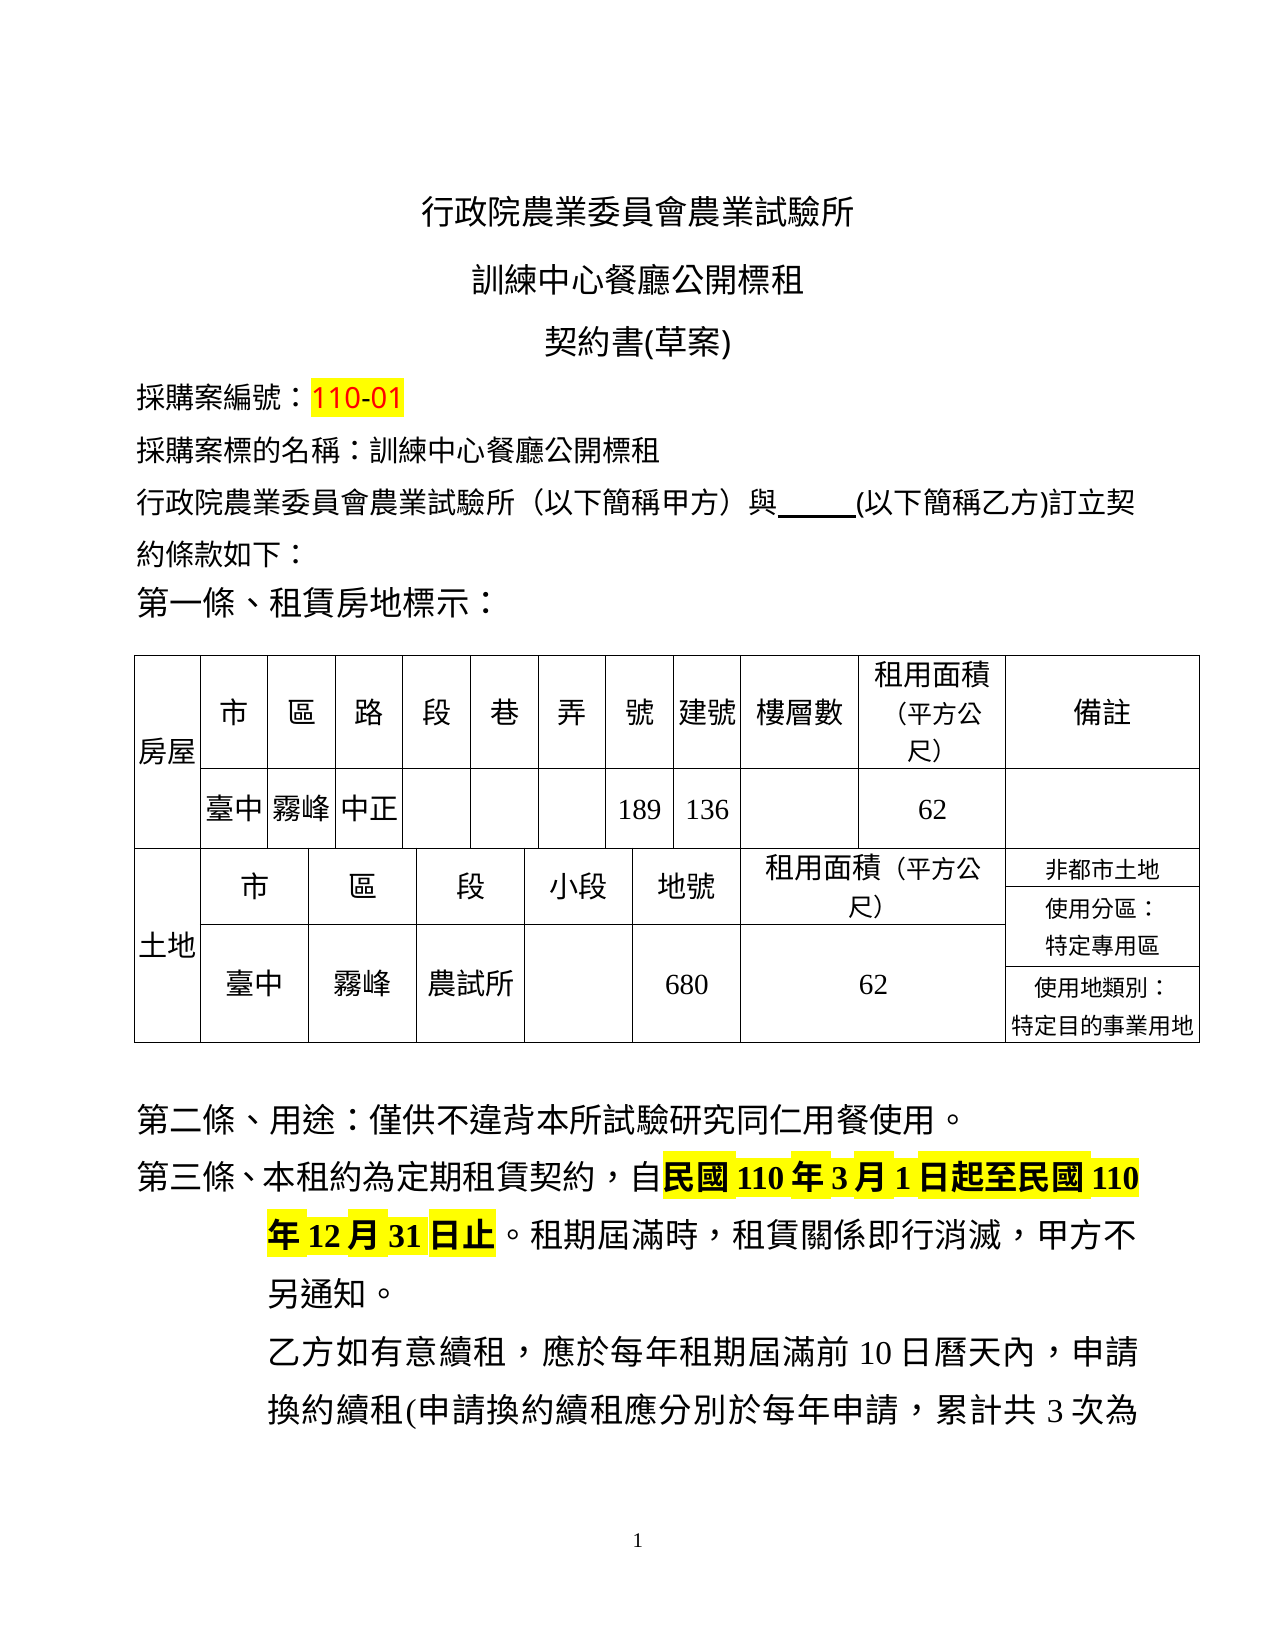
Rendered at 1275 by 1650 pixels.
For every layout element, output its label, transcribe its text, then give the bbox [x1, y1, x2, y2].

table_cell 市 [201, 849, 308, 923]
table_cell [539, 769, 605, 847]
table_cell 土地 [135, 849, 200, 1042]
text 第三條、本租約為定期租賃契約，自民國110年3月1日起至民國110年12月31日止。租期屆滿時，租賃關係即行消滅，甲方不另通知。 [136, 1143, 1139, 1318]
table_cell 霧峰 [309, 925, 416, 1042]
table_cell 臺中 [201, 769, 267, 847]
table_cell 136 [674, 769, 740, 847]
table_header 區 [268, 656, 335, 768]
table_header 建號 [674, 656, 740, 768]
table_cell [1006, 769, 1199, 847]
text 契約書(草案) [136, 305, 1139, 367]
table_header 路 [336, 656, 402, 768]
table_header 巷 [471, 656, 538, 768]
table_cell 租用面積（平方公尺） [741, 849, 1005, 923]
table_cell 中正 [336, 769, 402, 847]
table_cell 臺中 [201, 925, 308, 1042]
text 行政院農業委員會農業試驗所（以下簡稱甲方）與 (以下簡稱乙方)訂立契約條款如下： [136, 471, 1139, 576]
table_cell 農試所 [417, 925, 524, 1042]
text 採購案編號：110-01 [136, 367, 1139, 419]
table_cell 霧峰 [268, 769, 335, 847]
text 行政院農業委員會農業試驗所 [136, 185, 1139, 235]
table_cell 使用分區： 特定專用區 [1006, 887, 1199, 966]
table_cell 62 [741, 925, 1005, 1042]
text 第二條、用途：僅供不違背本所試驗研究同仁用餐使用。 [136, 1093, 1139, 1143]
table_header 樓層數 [741, 656, 858, 768]
text 第一條、租賃房地標示： [136, 576, 1139, 626]
table_cell 段 [417, 849, 524, 923]
table_cell 非都市土地 [1006, 849, 1199, 886]
table_cell 189 [606, 769, 673, 847]
table_header 房屋 [135, 656, 200, 847]
table_cell [741, 769, 858, 847]
table_header 市 [201, 656, 267, 768]
table_header 租用面積 （平方公尺） [859, 656, 1005, 768]
table_cell 區 [309, 849, 416, 923]
table_header 段 [403, 656, 470, 768]
text 乙方如有意續租，應於每年租期屆滿前10日曆天內，申請換約續租(申請換約續租應分別於每年申請，累計共3次為限)，其有欠租者，應先繳清。逾期未換約者，即為無意續租，房地由甲方收回。 [267, 1318, 1139, 1434]
table_header 備註 [1006, 656, 1199, 768]
table_cell 使用地類別： 特定目的事業用地 [1006, 967, 1199, 1042]
table_header 號 [606, 656, 673, 768]
table_cell [471, 769, 538, 847]
table_cell 地號 [633, 849, 740, 923]
table_cell [403, 769, 470, 847]
text 採購案標的名稱：訓練中心餐廳公開標租 [136, 419, 1139, 471]
table_cell 62 [859, 769, 1005, 847]
text 訓練中心餐廳公開標租 [136, 242, 1139, 305]
table_header 弄 [539, 656, 605, 768]
table_cell [525, 925, 632, 1042]
table_cell 680 [633, 925, 740, 1042]
table_cell 小段 [525, 849, 632, 923]
